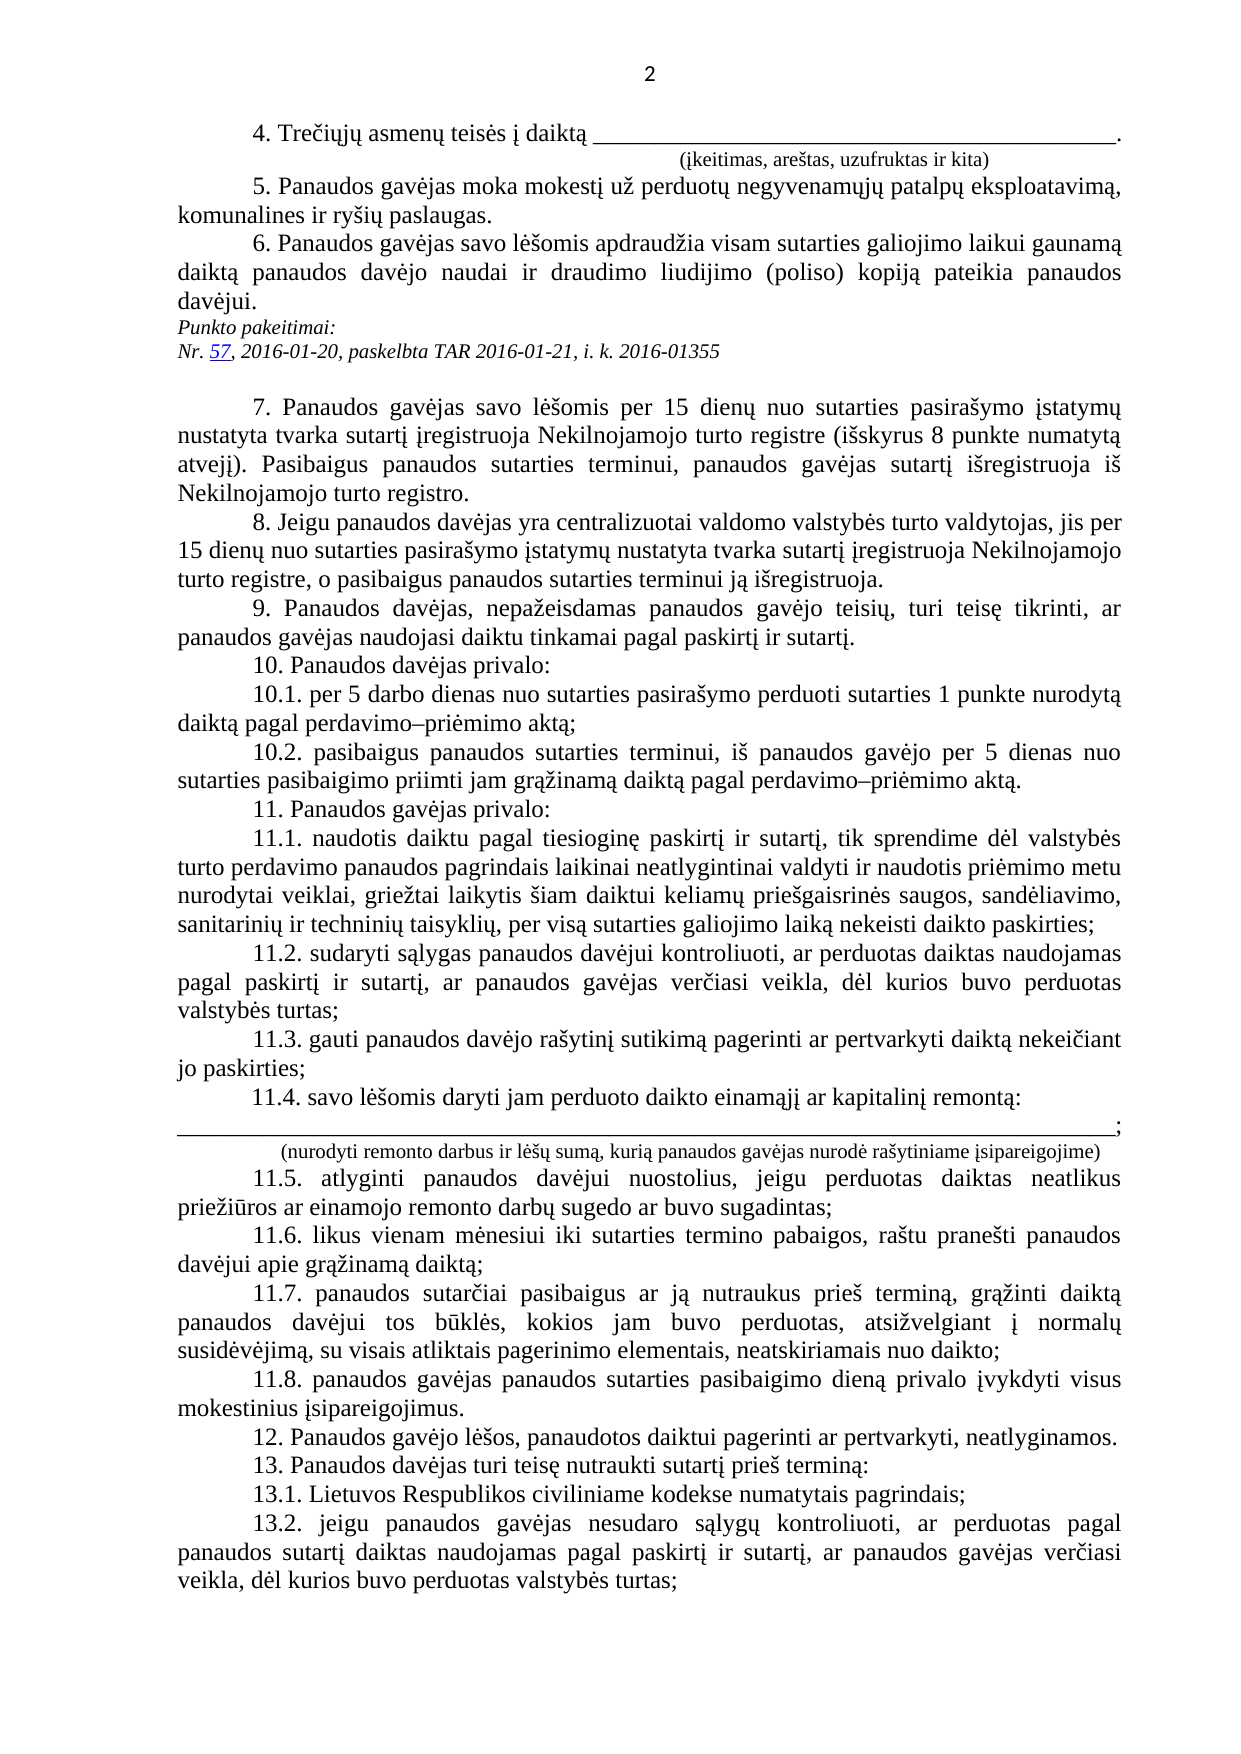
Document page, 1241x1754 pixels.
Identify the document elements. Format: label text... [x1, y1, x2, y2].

text 11.5. atlyginti panaudos davėjui nuostolius, jeigu perduotas daiktas neatlikus priežiūros ar einamojo remonto darbų sugedo ar buvo sugadintas; [177, 1163, 1122, 1221]
text 10. Panaudos davėjas privalo: [177, 650, 1122, 679]
text 9. Panaudos davėjas, nepažeisdamas panaudos gavėjo teisių, turi teisę tikrinti, ar panaudos gavėjas naudojasi daiktu tinkamai pagal paskirtį ir sutartį. [177, 593, 1122, 650]
text 11.8. panaudos gavėjas panaudos sutarties pasibaigimo dieną privalo įvykdyti visus mokestinius įsipareigojimus. [177, 1364, 1122, 1422]
text 11.6. likus vienam mėnesiui iki sutarties termino pabaigos, raštu pranešti panaudos davėjui apie grąžinamą daiktą; [177, 1221, 1122, 1278]
text 13. Panaudos davėjas turi teisę nutraukti sutartį prieš terminą: [177, 1451, 1122, 1479]
text (įkeitimas, areštas, uzufruktas ir kita) [177, 147, 1122, 171]
text 11.7. panaudos sutarčiai pasibaigus ar ją nutraukus prieš terminą, grąžinti daiktą panaudos davėjui tos būklės, kokios jam buvo perduotas, atsižvelgiant į normalų susidėvėjimą, su visais atliktais pagerinimo elementais, neatskiriamais nuo daikto; [177, 1278, 1122, 1364]
text 11. Panaudos gavėjas privalo: [177, 794, 1122, 823]
text 11.3. gauti panaudos davėjo rašytinį sutikimą pagerinti ar pertvarkyti daiktą nekeičiant jo paskirties; [177, 1024, 1122, 1082]
text 11.4. savo lėšomis daryti jam perduoto daikto einamąjį ar kapitalinį remontą: [177, 1082, 1122, 1110]
text 4. Trečiųjų asmenų teisės į daiktą . [177, 118, 1122, 147]
text Punkto pakeitimai: [177, 315, 1122, 339]
text 11.2. sudaryti sąlygas panaudos davėjui kontroliuoti, ar perduotas daiktas naudojamas pagal paskirtį ir sutartį, ar panaudos gavėjas verčiasi veikla, dėl kurios buvo perduotas valstybės turtas; [177, 938, 1122, 1024]
text 12. Panaudos gavėjo lėšos, panaudotos daiktui pagerinti ar pertvarkyti, neatlyginamos. [177, 1422, 1122, 1451]
text 8. Jeigu panaudos davėjas yra centralizuotai valdomo valstybės turto valdytojas, jis per 15 dienų nuo sutarties pasirašymo įstatymų nustatyta tvarka sutartį įregistruoja Nekilnojamojo turto registre, o pasibaigus panaudos sutarties terminui ją išregistruoja. [177, 507, 1122, 593]
text 5. Panaudos gavėjas moka mokestį už perduotų negyvenamųjų patalpų eksploatavimą, komunalines ir ryšių paslaugas. [177, 171, 1122, 228]
text Nr. 57, 2016-01-20, paskelbta TAR 2016-01-21, i. k. 2016-01355 [177, 339, 1122, 363]
text 10.2. pasibaigus panaudos sutarties terminui, iš panaudos gavėjo per 5 dienas nuo sutarties pasibaigimo priimti jam grąžinamą daiktą pagal perdavimo–priėmimo aktą. [177, 737, 1122, 794]
text 10.1. per 5 darbo dienas nuo sutarties pasirašymo perduoti sutarties 1 punkte nurodytą daiktą pagal perdavimo–priėmimo aktą; [177, 679, 1122, 737]
text (nurodyti remonto darbus ir lėšų sumą, kurią panaudos gavėjas nurodė rašytiniame įsipareigojime) [177, 1139, 1122, 1163]
text 13.2. jeigu panaudos gavėjas nesudaro sąlygų kontroliuoti, ar perduotas pagal panaudos sutartį daiktas naudojamas pagal paskirtį ir sutartį, ar panaudos gavėjas verčiasi veikla, dėl kurios buvo perduotas valstybės turtas; [177, 1508, 1122, 1594]
text 6. Panaudos gavėjas savo lėšomis apdraudžia visam sutarties galiojimo laikui gaunamą daiktą panaudos davėjo naudai ir draudimo liudijimo (poliso) kopiją pateikia panaudos davėjui. [177, 228, 1122, 315]
text 11.1. naudotis daiktu pagal tiesioginę paskirtį ir sutartį, tik sprendime dėl valstybės turto perdavimo panaudos pagrindais laikinai neatlygintinai valdyti ir naudotis priėmimo metu nurodytai veiklai, griežtai laikytis šiam daiktui keliamų priešgaisrinės saugos, sandėliavimo, sanitarinių ir techninių taisyklių, per visą sutarties galiojimo laiką nekeisti daikto paskirties; [177, 823, 1122, 938]
text 13.1. Lietuvos Respublikos civiliniame kodekse numatytais pagrindais; [177, 1479, 1122, 1508]
text 7. Panaudos gavėjas savo lėšomis per 15 dienų nuo sutarties pasirašymo įstatymų nustatyta tvarka sutartį įregistruoja Nekilnojamojo turto registre (išskyrus 8 punkte numatytą atvejį). Pasibaigus panaudos sutarties terminui, panaudos gavėjas sutartį išregistruoja iš Nekilnojamojo turto registro. [177, 392, 1122, 507]
text ; [177, 1110, 1122, 1139]
